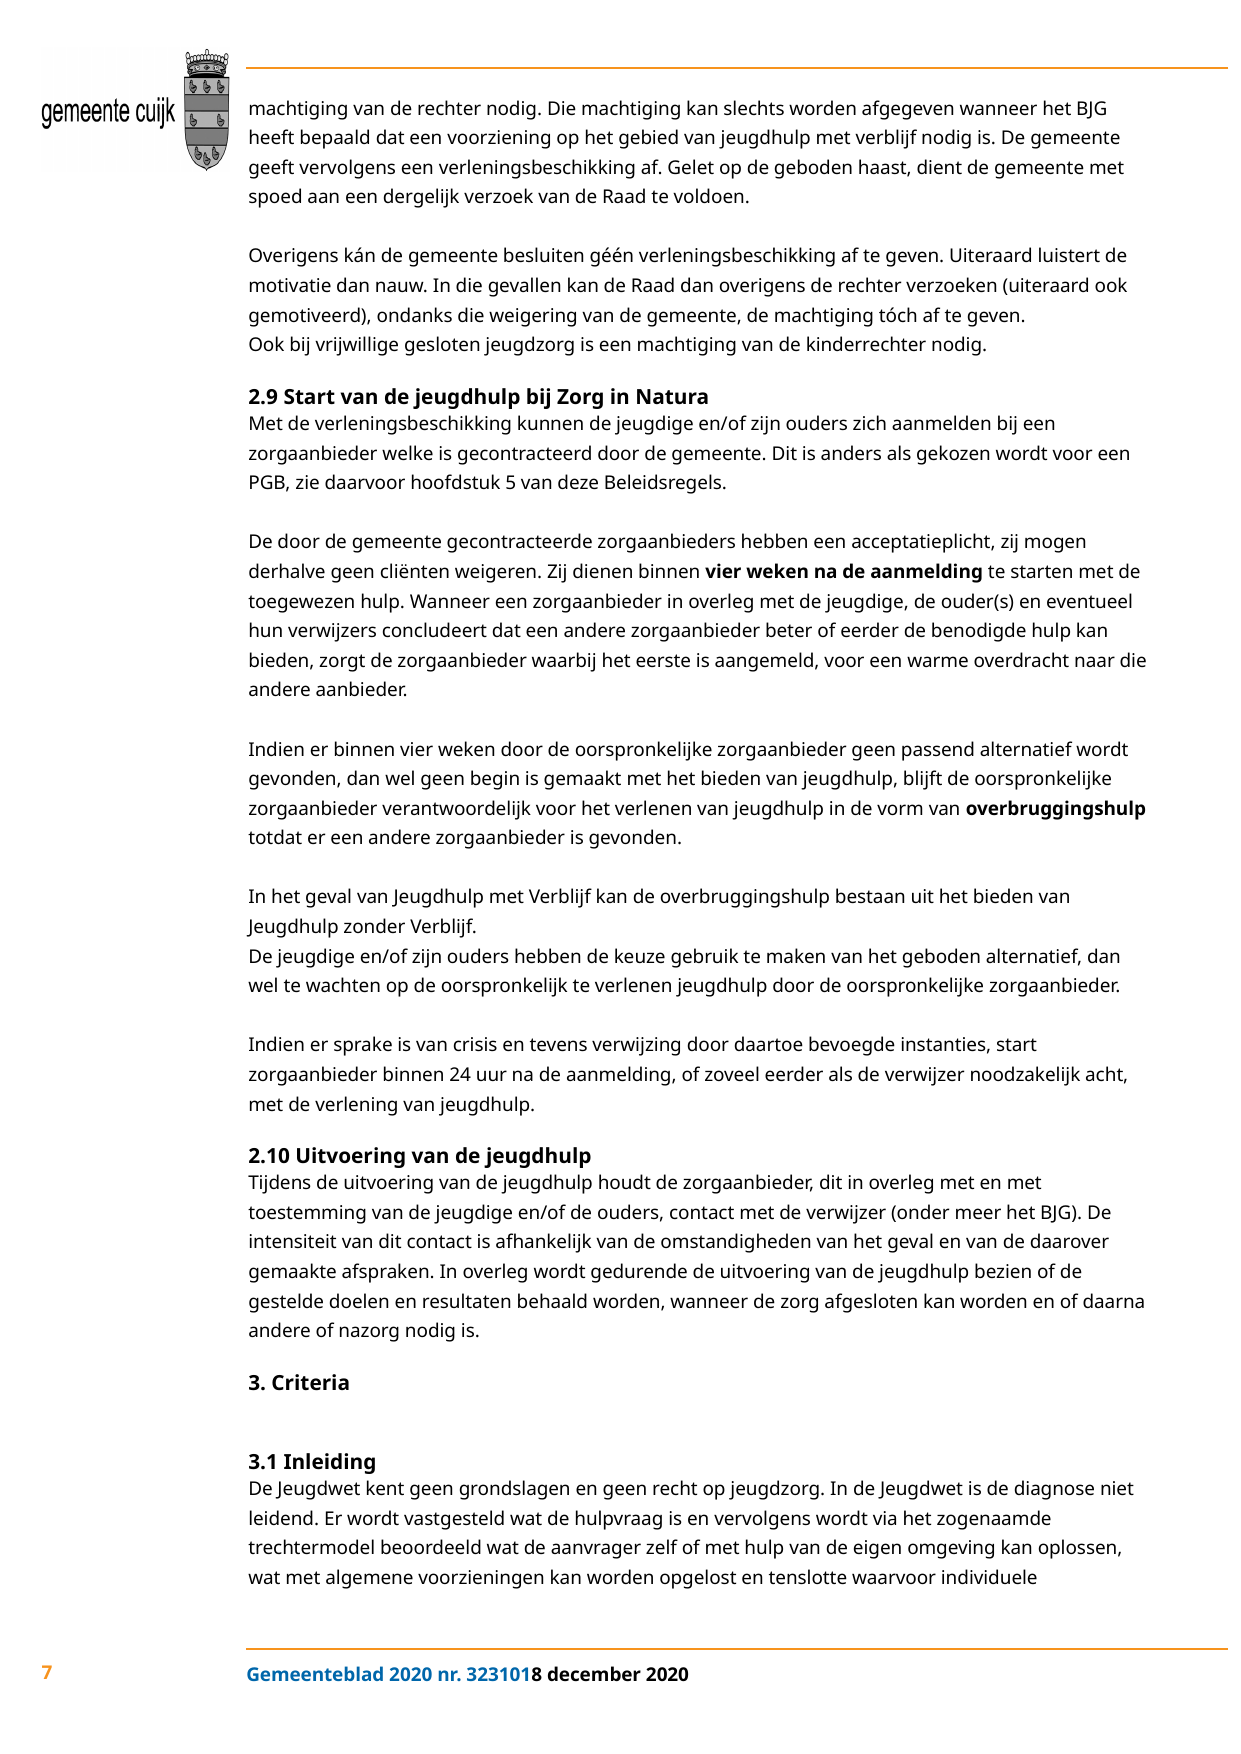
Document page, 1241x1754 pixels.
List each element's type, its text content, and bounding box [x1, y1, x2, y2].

picture [41, 47, 231, 172]
text Met de verleningsbeschikking kunnen de jeugdige en/of zijn ouders zich aanmelden bij een zorgaanbieder welke is gecontracteerd door de gemeente. Dit is anders als gekozen wordt voor een PGB, zie daarvoor hoofdstuk 5 van deze Beleidsregels. [248, 410, 1152, 495]
text Ook bij vrijwillige gesloten jeugdzorg is een machtiging van de kinderrechter nodig. [248, 331, 1152, 357]
text De door de gemeente gecontracteerde zorgaanbieders hebben een acceptatieplicht, zij mogen derhalve geen cliënten weigeren. Zij dienen binnen vier weken na de aanmelding te starten met de toegewezen hulp. Wanneer een zorgaanbieder in overleg met de jeugdige, de ouder(s) en eventueel hun verwijzers concludeert dat een andere zorgaanbieder beter of eerder de benodigde hulp kan bieden, zorgt de zorgaanbieder waarbij het eerste is aangemeld, voor een warme overdracht naar die andere aanbieder. [248, 529, 1152, 702]
text Indien er sprake is van crisis en tevens verwijzing door daartoe bevoegde instanties, start zorgaanbieder binnen 24 uur na de aanmelding, of zoveel eerder als de verwijzer noodzakelijk acht, met de verlening van jeugdhulp. [248, 1032, 1152, 1116]
text 3. Criteria [248, 1368, 1152, 1396]
text 2.9 Start van de jeugdhulp bij Zorg in Natura [248, 382, 1152, 410]
text De Jeugdwet kent geen grondslagen en geen recht op jeugdzorg. In de Jeugdwet is de diagnose niet leidend. Er wordt vastgesteld wat de hulpvraag is en vervolgens wordt via het zogenaamde trechtermodel beoordeeld wat de aanvrager zelf of met hulp van de eigen omgeving kan oplossen, wat met algemene voorzieningen kan worden opgelost en tenslotte waarvoor individuele [248, 1475, 1152, 1590]
text 2.10 Uitvoering van de jeugdhulp [248, 1141, 1152, 1169]
text In het geval van Jeugdhulp met Verblijf kan de overbruggingshulp bestaan uit het bieden van Jeugdhulp zonder Verblijf. [248, 884, 1152, 939]
text Indien er binnen vier weken door de oorspronkelijke zorgaanbieder geen passend alternatief wordt gevonden, dan wel geen begin is gemaakt met het bieden van jeugdhulp, blijft de oorspronkelijke zorgaanbieder verantwoordelijk voor het verlenen van jeugdhulp in de vorm van overbruggingshulp totdat er een andere zorgaanbieder is gevonden. [248, 736, 1152, 850]
text Overigens kán de gemeente besluiten géén verleningsbeschikking af te geven. Uiteraard luistert de motivatie dan nauw. In die gevallen kan de Raad dan overigens de rechter verzoeken (uiteraard ook gemotiveerd), ondanks die weigering van de gemeente, de machtiging tóch af te geven. [248, 243, 1152, 328]
text 3.1 Inleiding [248, 1447, 1152, 1475]
text machtiging van de rechter nodig. Die machtiging kan slechts worden afgegeven wanneer het BJG heeft bepaald dat een voorziening op het gebied van jeugdhulp met verblijf nodig is. De gemeente geeft vervolgens een verleningsbeschikking af. Gelet op de geboden haast, dient de gemeente met spoed aan een dergelijk verzoek van de Raad te voldoen. [248, 95, 1152, 209]
text Tijdens de uitvoering van de jeugdhulp houdt de zorgaanbieder, dit in overleg met en met toestemming van de jeugdige en/of de ouders, contact met de verwijzer (onder meer het BJG). De intensiteit van dit contact is afhankelijk van de omstandigheden van het geval en van de daarover gemaakte afspraken. In overleg wordt gedurende de uitvoering van de jeugdhulp bezien of de gestelde doelen en resultaten behaald worden, wanneer de zorg afgesloten kan worden en of daarna andere of nazorg nodig is. [248, 1169, 1152, 1343]
text De jeugdige en/of zijn ouders hebben de keuze gebruik te maken van het geboden alternatief, dan wel te wachten op de oorspronkelijk te verlenen jeugdhulp door de oorspronkelijke zorgaanbieder. [248, 943, 1152, 998]
